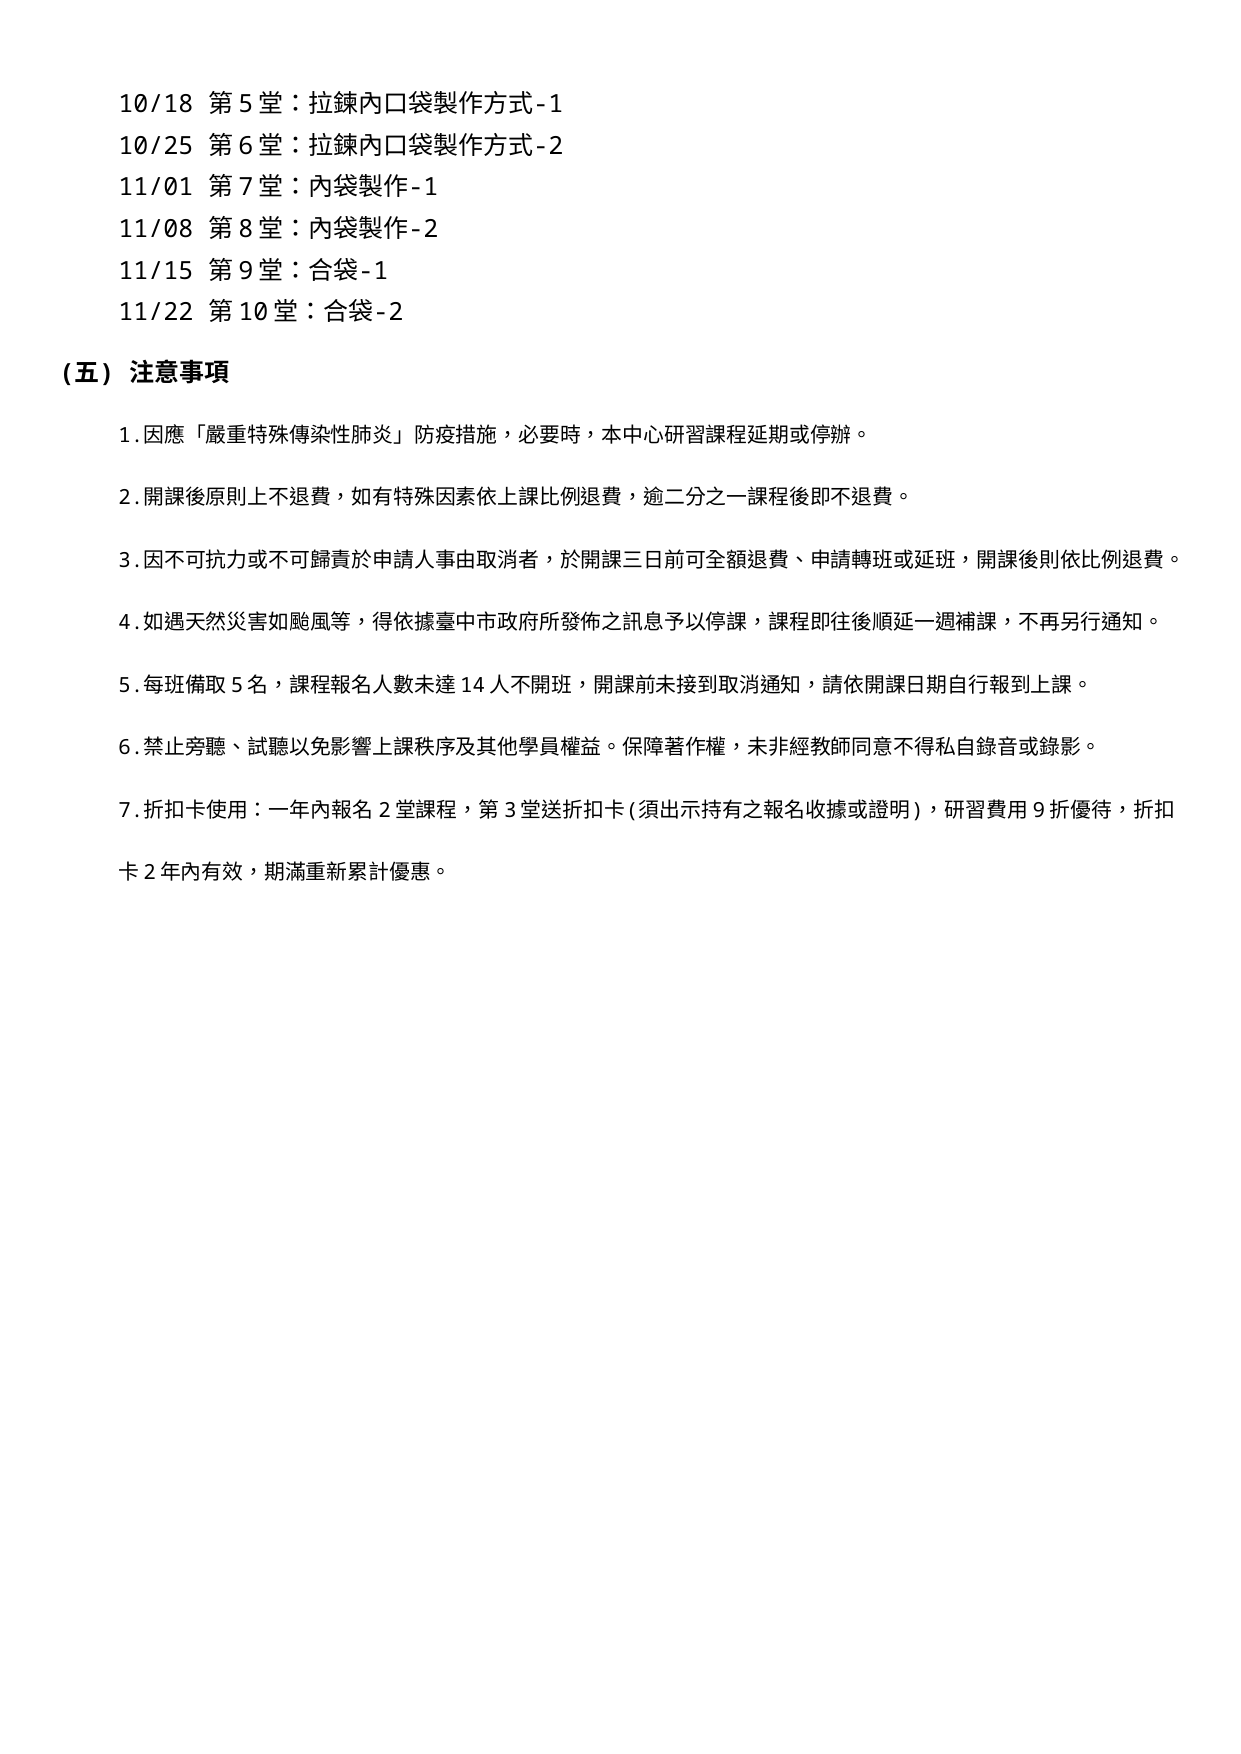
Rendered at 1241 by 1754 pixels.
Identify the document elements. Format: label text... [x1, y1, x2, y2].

text 11/01 第7堂：內袋製作-1 [118, 162, 1175, 204]
text 11/15 第9堂：合袋-1 [118, 246, 1175, 287]
text (五) 注意事項 [59, 329, 1175, 392]
text 2.開課後原則上不退費，如有特殊因素依上課比例退費，逾二分之一課程後即不退費。 [118, 454, 1175, 517]
text 3.因不可抗力或不可歸責於申請人事由取消者，於開課三日前可全額退費、申請轉班或延班，開課後則依比例退費。 [118, 517, 1175, 579]
text 6.禁止旁聽、試聽以免影響上課秩序及其他學員權益。保障著作權，未非經教師同意不得私自錄音或錄影。 [118, 704, 1175, 767]
text 10/25 第6堂：拉鍊內口袋製作方式-2 [118, 121, 1175, 162]
text 1.因應「嚴重特殊傳染性肺炎」防疫措施，必要時，本中心研習課程延期或停辦。 [118, 392, 1175, 454]
text 5.每班備取5名，課程報名人數未達14人不開班，開課前未接到取消通知，請依開課日期自行報到上課。 [118, 642, 1175, 704]
text 11/22 第10堂：合袋-2 [118, 287, 1175, 329]
text 11/08 第8堂：內袋製作-2 [118, 204, 1175, 246]
text 10/18 第5堂：拉鍊內口袋製作方式-1 [118, 79, 1175, 121]
text 7.折扣卡使用：一年內報名2堂課程，第3堂送折扣卡(須出示持有之報名收據或證明)，研習費用9折優待，折扣卡2年內有效，期滿重新累計優惠。 [118, 767, 1175, 892]
text 4.如遇天然災害如颱風等，得依據臺中市政府所發佈之訊息予以停課，課程即往後順延一週補課，不再另行通知。 [118, 579, 1175, 642]
